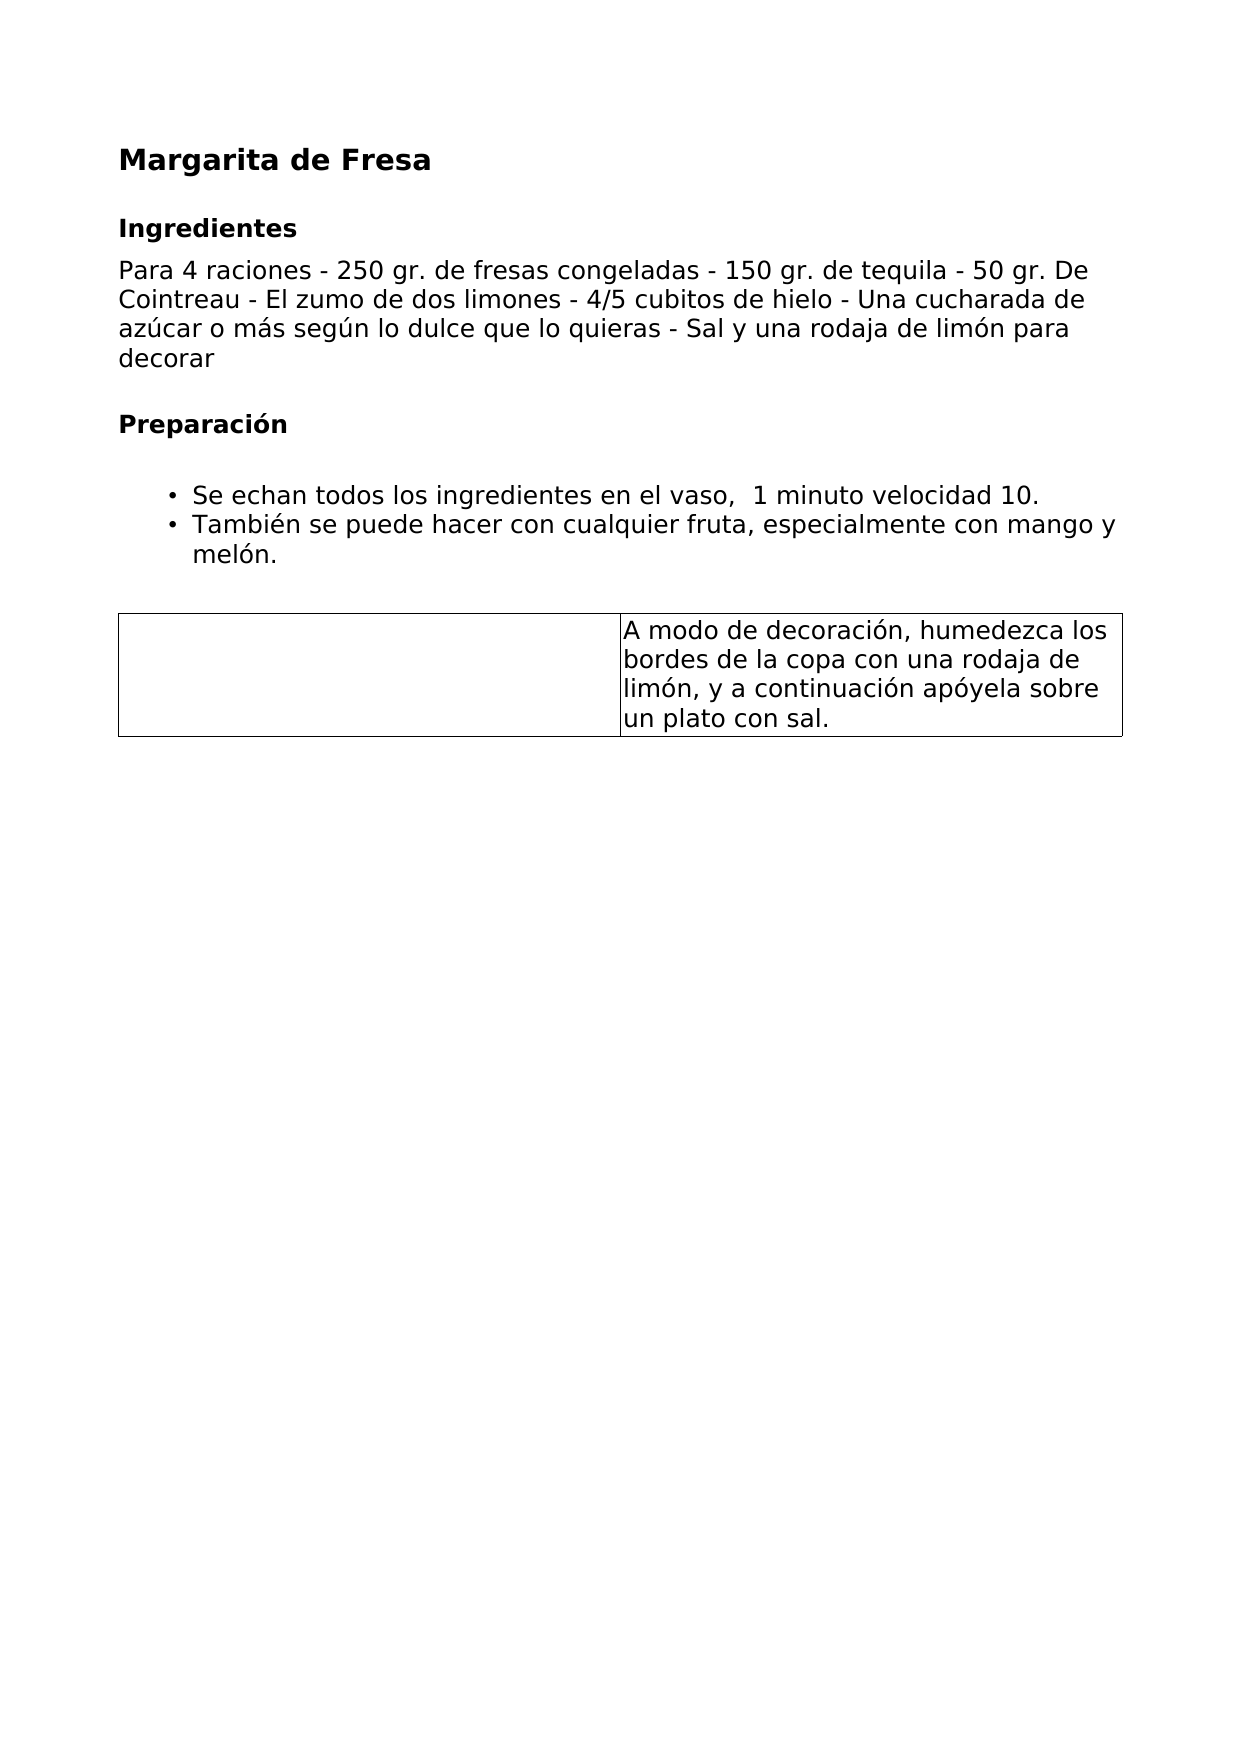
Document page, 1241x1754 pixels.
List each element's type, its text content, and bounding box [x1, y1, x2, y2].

list También se puede hacer con cualquier fruta, especialmente con mango y melón. [177, 511, 1122, 569]
list Se echan todos los ingredientes en el vaso, 1 minuto velocidad 10. [177, 482, 1122, 511]
subtitle Preparación [118, 410, 1122, 439]
table_header [119, 614, 620, 736]
text Para 4 raciones - 250 gr. de fresas congeladas - 150 gr. de tequila - 50 gr. De Cointreau - El zumo de dos limones - 4/5 cubitos de hielo - Una cucharada de azúcar o más según lo dulce que lo quieras - Sal y una rodaja de limón para decorar [118, 256, 1122, 373]
table_header A modo de decoración, humedezca los bordes de la copa con una rodaja de limón, y a continuación apóyela sobre un plato con sal. [621, 614, 1122, 736]
subtitle Margarita de Fresa [118, 143, 1122, 177]
subtitle Ingredientes [118, 214, 1122, 244]
